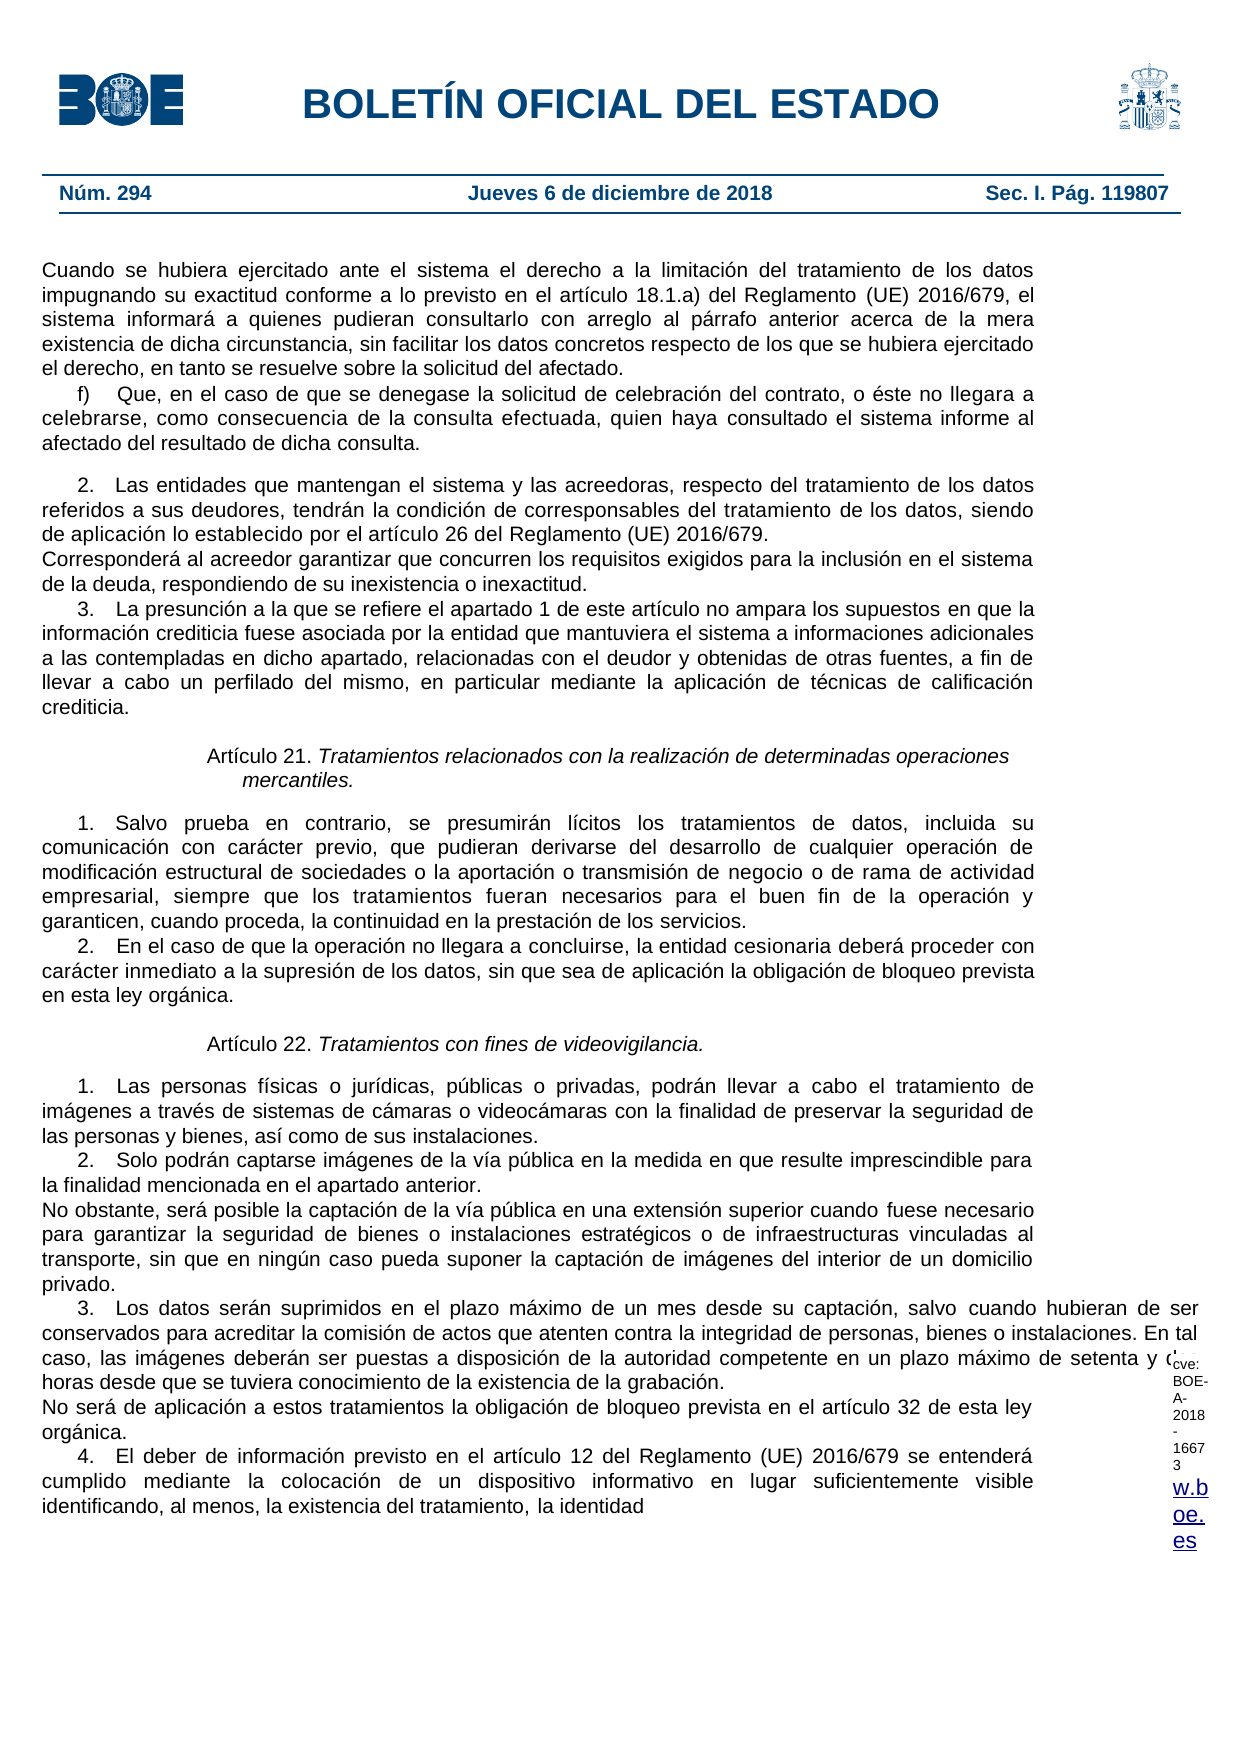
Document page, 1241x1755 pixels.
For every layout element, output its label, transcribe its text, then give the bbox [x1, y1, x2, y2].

text Artículo 22. Tratamientos con fines de videovigilancia. [207, 1032, 1199, 1056]
list cve: BOE-A-2018-16673 [1173, 1356, 1209, 1473]
text Artículo 21. Tratamientos relacionados con la realización de determinadas operaciones mercantiles. [207, 743, 1034, 792]
list La presunción a la que se refiere el apartado 1 de este artículo no ampara los supuestos en que la información crediticia fuese asociada por la entidad que mantuviera el sistema a informaciones adicionales a las contempladas en dicho apartado, relacionadas con el deudor y obtenidas de otras fuentes, a fin de llevar a cabo un perfilado del mismo, en particular mediante la aplicación de técnicas de calificación crediticia. [42, 596, 1034, 719]
list Verificable en http://www.boe.es [1173, 1474, 1209, 1497]
list Solo podrán captarse imágenes de la vía pública en la medida en que resulte imprescindible para la finalidad mencionada en el apartado anterior. [42, 1148, 1034, 1197]
list Las personas físicas o jurídicas, públicas o privadas, podrán llevar a cabo el tratamiento de imágenes a través de sistemas de cámaras o videocámaras con la finalidad de preservar la seguridad de las personas y bienes, así como de sus instalaciones. [42, 1074, 1034, 1147]
list Salvo prueba en contrario, se presumirán lícitos los tratamientos de datos, incluida su comunicación con carácter previo, que pudieran derivarse del desarrollo de cualquier operación de modificación estructural de sociedades o la aportación o transmisión de negocio o de rama de actividad empresarial, siempre que los tratamientos fueran necesarios para el buen fin de la operación y garanticen, cuando proceda, la continuidad en la prestación de los servicios. [42, 811, 1034, 933]
list Verificable en http://www.boe.es [1173, 1498, 1209, 1565]
list Los datos serán suprimidos en el plazo máximo de un mes desde su captación, salvo cuando hubieran de ser conservados para acreditar la comisión de actos que atenten contra la integridad de personas, bienes o instalaciones. En tal caso, las imágenes deberán ser puestas a disposición de la autoridad competente en un plazo máximo de setenta y dos horas desde que se tuviera conocimiento de la existencia de la grabación. [42, 1296, 1209, 1565]
text Corresponderá al acreedor garantizar que concurren los requisitos exigidos para la inclusión en el sistema de la deuda, respondiendo de su inexistencia o inexactitud. [42, 547, 1034, 596]
text No obstante, será posible la captación de la vía pública en una extensión superior cuando fuese necesario para garantizar la seguridad de bienes o instalaciones estratégicos o de infraestructuras vinculadas al transporte, sin que en ningún caso pueda suponer la captación de imágenes del interior de un domicilio privado. [42, 1198, 1034, 1295]
list Las entidades que mantengan el sistema y las acreedoras, respecto del tratamiento de los datos referidos a sus deudores, tendrán la condición de corresponsables del tratamiento de los datos, siendo de aplicación lo establecido por el artículo 26 del Reglamento (UE) 2016/679. [42, 473, 1035, 546]
text No será de aplicación a estos tratamientos la obligación de bloqueo prevista en el artículo 32 de esta ley orgánica. [42, 1395, 1034, 1443]
list Que, en el caso de que se denegase la solicitud de celebración del contrato, o éste no llegara a celebrarse, como consecuencia de la consulta efectuada, quien haya consultado el sistema informe al afectado del resultado de dicha consulta. [42, 381, 1034, 454]
text Cuando se hubiera ejercitado ante el sistema el derecho a la limitación del tratamiento de los datos impugnando su exactitud conforme a lo previsto en el artículo 18.1.a) del Reglamento (UE) 2016/679, el sistema informará a quienes pudieran consultarlo con arreglo al párrafo anterior acerca de la mera existencia de dicha circunstancia, sin facilitar los datos concretos respecto de los que se hubiera ejercitado el derecho, en tanto se resuelve sobre la solicitud del afectado. [42, 258, 1034, 380]
list En el caso de que la operación no llegara a concluirse, la entidad cesionaria deberá proceder con carácter inmediato a la supresión de los datos, sin que sea de aplicación la obligación de bloqueo prevista en esta ley orgánica. [42, 934, 1035, 1007]
list El deber de información previsto en el artículo 12 del Reglamento (UE) 2016/679 se entenderá cumplido mediante la colocación de un dispositivo informativo en lugar suficientemente visible identificando, al menos, la existencia del tratamiento, la identidad [42, 1444, 1034, 1517]
subtitle Núm. 294 Jueves 6 de diciembre de 2018 Sec. I. Pág. 119807 [59, 180, 1199, 204]
